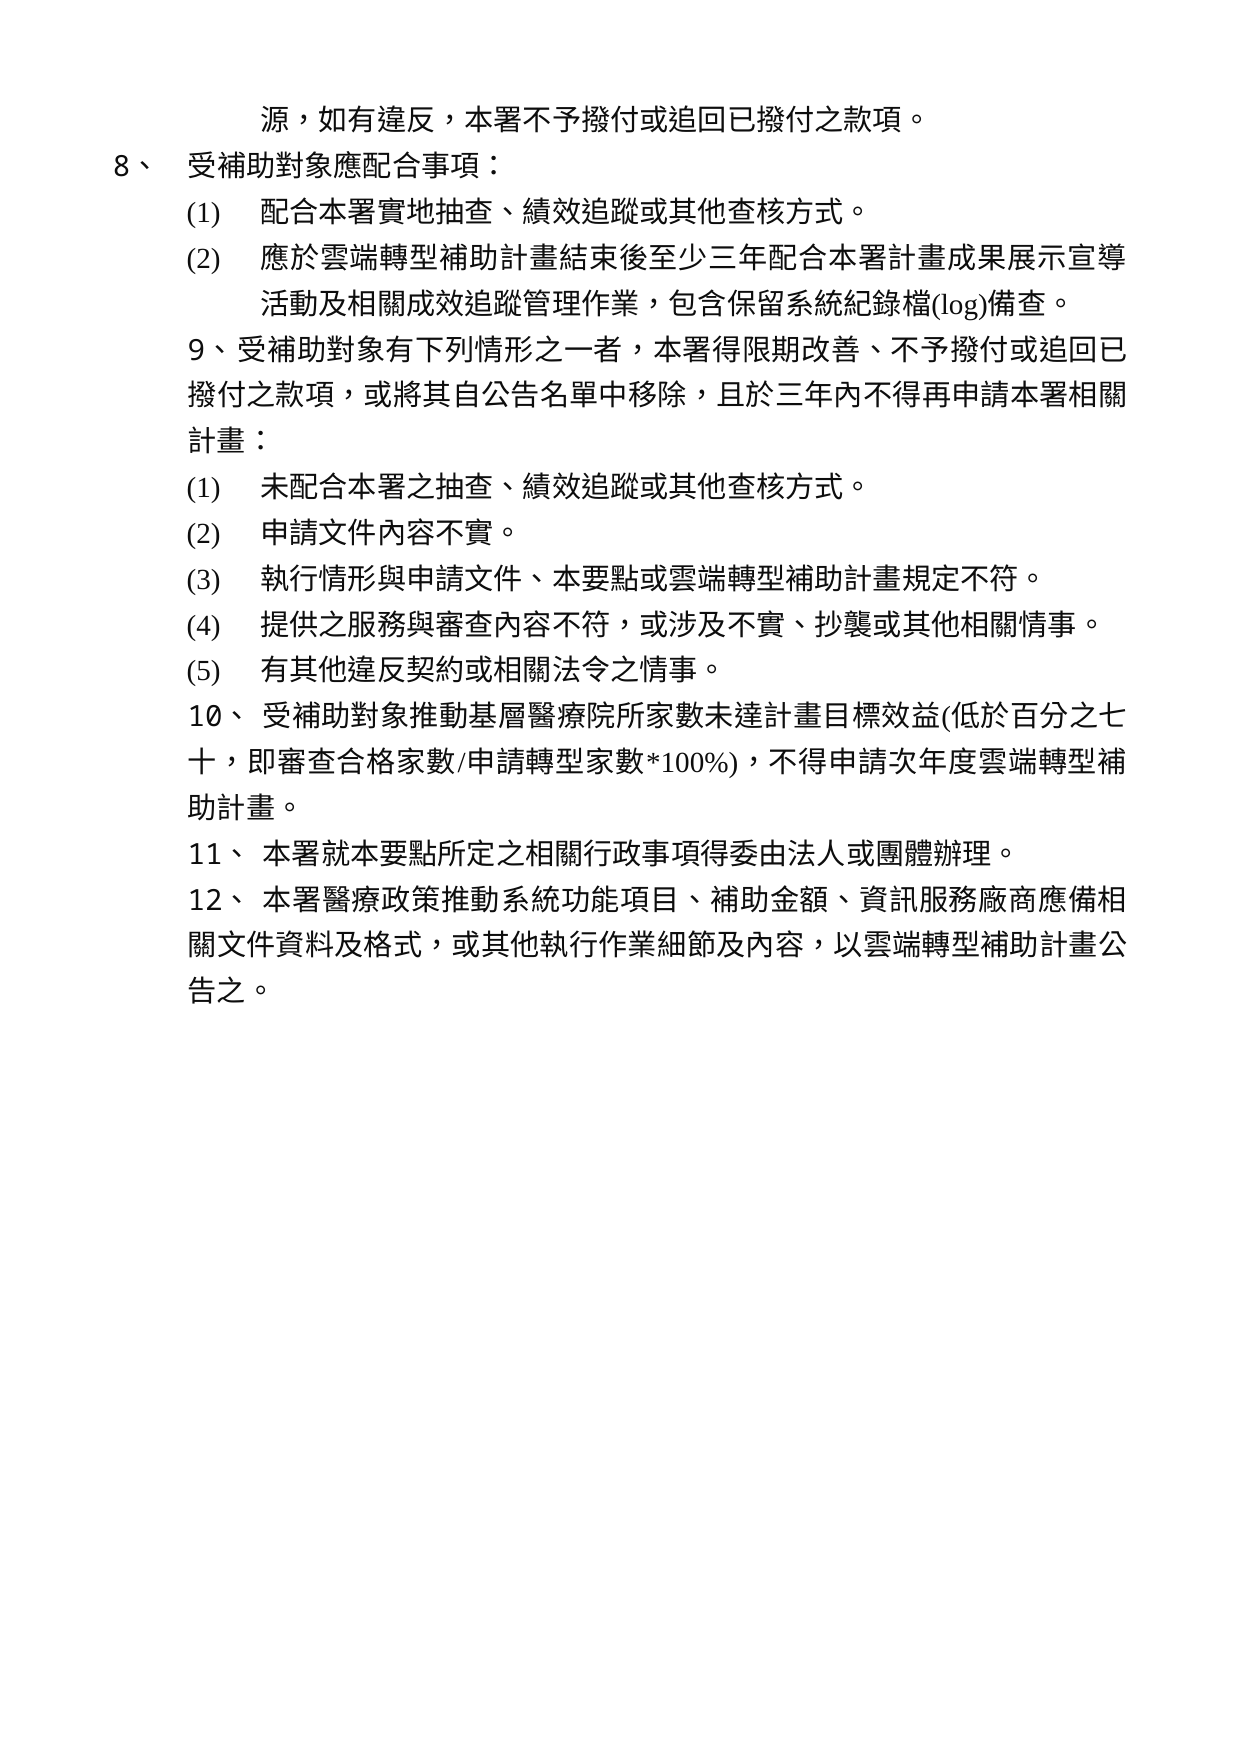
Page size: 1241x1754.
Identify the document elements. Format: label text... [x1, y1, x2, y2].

list 執行情形與申請文件、本要點或雲端轉型補助計畫規定不符。 [186, 552, 1128, 598]
list 未配合本署之抽查、績效追蹤或其他查核方式。 [186, 461, 1128, 507]
list 有其他違反契約或相關法令之情事。 [186, 644, 1128, 690]
list 配合本署實地抽查、績效追蹤或其他查核方式。 [186, 186, 1128, 232]
list 受補助對象有下列情形之一者，本署得限期改善、不予撥付或追回已撥付之款項，或將其自公告名單中移除，且於三年內不得再申請本署相關計畫： [187, 323, 1128, 461]
list 本署就本要點所定之相關行政事項得委由法人或團體辦理。 [187, 827, 1128, 873]
list 受補助對象推動基層醫療院所家數未達計畫目標效益(低於百分之七十，即審查合格家數/申請轉型家數*100%)，不得申請次年度雲端轉型補助計畫。 [187, 690, 1128, 827]
list 提供之服務與審查內容不符，或涉及不實、抄襲或其他相關情事。 [186, 598, 1128, 644]
list 本署醫療政策推動系統功能項目、補助金額、資訊服務廠商應備相關文件資料及格式，或其他執行作業細節及內容，以雲端轉型補助計畫公告之。 [187, 873, 1128, 1011]
list 受補助對象應配合事項： [113, 140, 1128, 186]
list 申請文件內容不實。 [186, 507, 1128, 552]
list 源，如有違反，本署不予撥付或追回已撥付之款項。 [186, 94, 1128, 140]
list 應於雲端轉型補助計畫結束後至少三年配合本署計畫成果展示宣導活動及相關成效追蹤管理作業，包含保留系統紀錄檔(log)備查。 [186, 232, 1128, 323]
